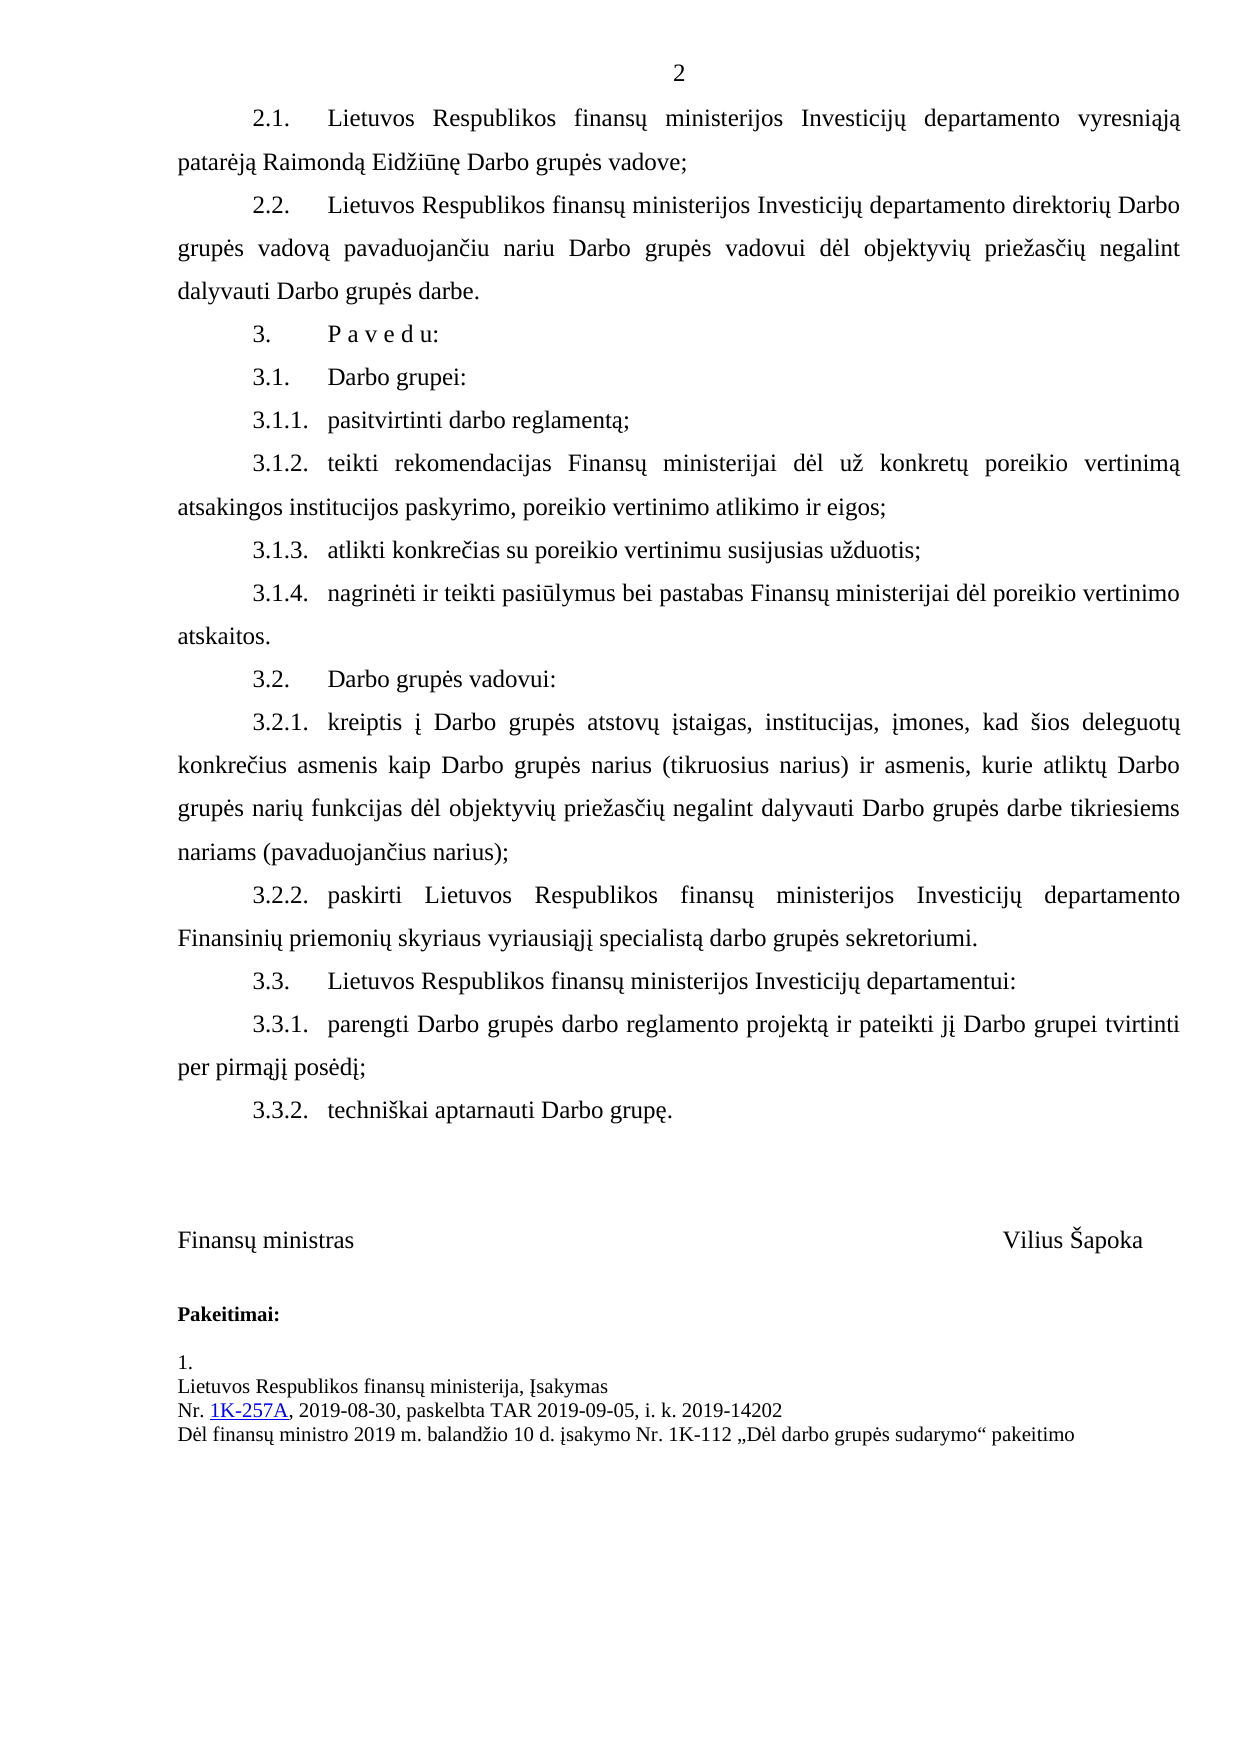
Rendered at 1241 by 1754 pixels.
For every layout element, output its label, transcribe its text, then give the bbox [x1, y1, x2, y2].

text 3.1.2. teikti rekomendacijas Finansų ministerijai dėl už konkretų poreikio vertinimą atsakingos institucijos paskyrimo, poreikio vertinimo atlikimo ir eigos; [177, 448, 1181, 520]
text Lietuvos Respublikos finansų ministerija, Įsakymas [177, 1374, 1181, 1398]
text 3.2.2. paskirti Lietuvos Respublikos finansų ministerijos Investicijų departamento Finansinių priemonių skyriaus vyriausiąjį specialistą darbo grupės sekretoriumi. [177, 880, 1181, 952]
text 3.1.1. pasitvirtinti darbo reglamentą; [177, 405, 1181, 434]
text 3.3.1. parengti Darbo grupės darbo reglamento projektą ir pateikti jį Darbo grupei tvirtinti per pirmąjį posėdį; [177, 1009, 1181, 1081]
text 3.3.2. techniškai aptarnauti Darbo grupę. [177, 1095, 1181, 1124]
text 3.1.3. atlikti konkrečias su poreikio vertinimu susijusias užduotis; [177, 535, 1181, 563]
text Finansų ministras Vilius Šapoka [177, 1225, 1181, 1253]
text 2.1. Lietuvos Respublikos finansų ministerijos Investicijų departamento vyresniąją patarėją Raimondą Eidžiūnę Darbo grupės vadove; [177, 103, 1181, 175]
text 2.2. Lietuvos Respublikos finansų ministerijos Investicijų departamento direktorių Darbo grupės vadovą pavaduojančiu nariu Darbo grupės vadovui dėl objektyvių priežasčių negalint dalyvauti Darbo grupės darbe. [177, 190, 1181, 305]
text 3.3. Lietuvos Respublikos finansų ministerijos Investicijų departamentui: [177, 966, 1181, 995]
text 3. P a v e d u: [177, 319, 1181, 348]
text Pakeitimai: [177, 1302, 1181, 1326]
text 3.1. Darbo grupei: [177, 362, 1181, 391]
text Nr. 1K-257A, 2019-08-30, paskelbta TAR 2019-09-05, i. k. 2019-14202 [177, 1398, 1181, 1422]
text 3.2. Darbo grupės vadovui: [177, 664, 1181, 693]
text Dėl finansų ministro 2019 m. balandžio 10 d. įsakymo Nr. 1K-112 „Dėl darbo grupės sudarymo“ pakeitimo [177, 1422, 1181, 1446]
text 3.1.4. nagrinėti ir teikti pasiūlymus bei pastabas Finansų ministerijai dėl poreikio vertinimo atskaitos. [177, 578, 1181, 650]
text 3.2.1. kreiptis į Darbo grupės atstovų įstaigas, institucijas, įmones, kad šios deleguotų konkrečius asmenis kaip Darbo grupės narius (tikruosius narius) ir asmenis, kurie atliktų Darbo grupės narių funkcijas dėl objektyvių priežasčių negalint dalyvauti Darbo grupės darbe tikriesiems nariams (pavaduojančius narius); [177, 707, 1181, 865]
text 1. [177, 1350, 1181, 1374]
